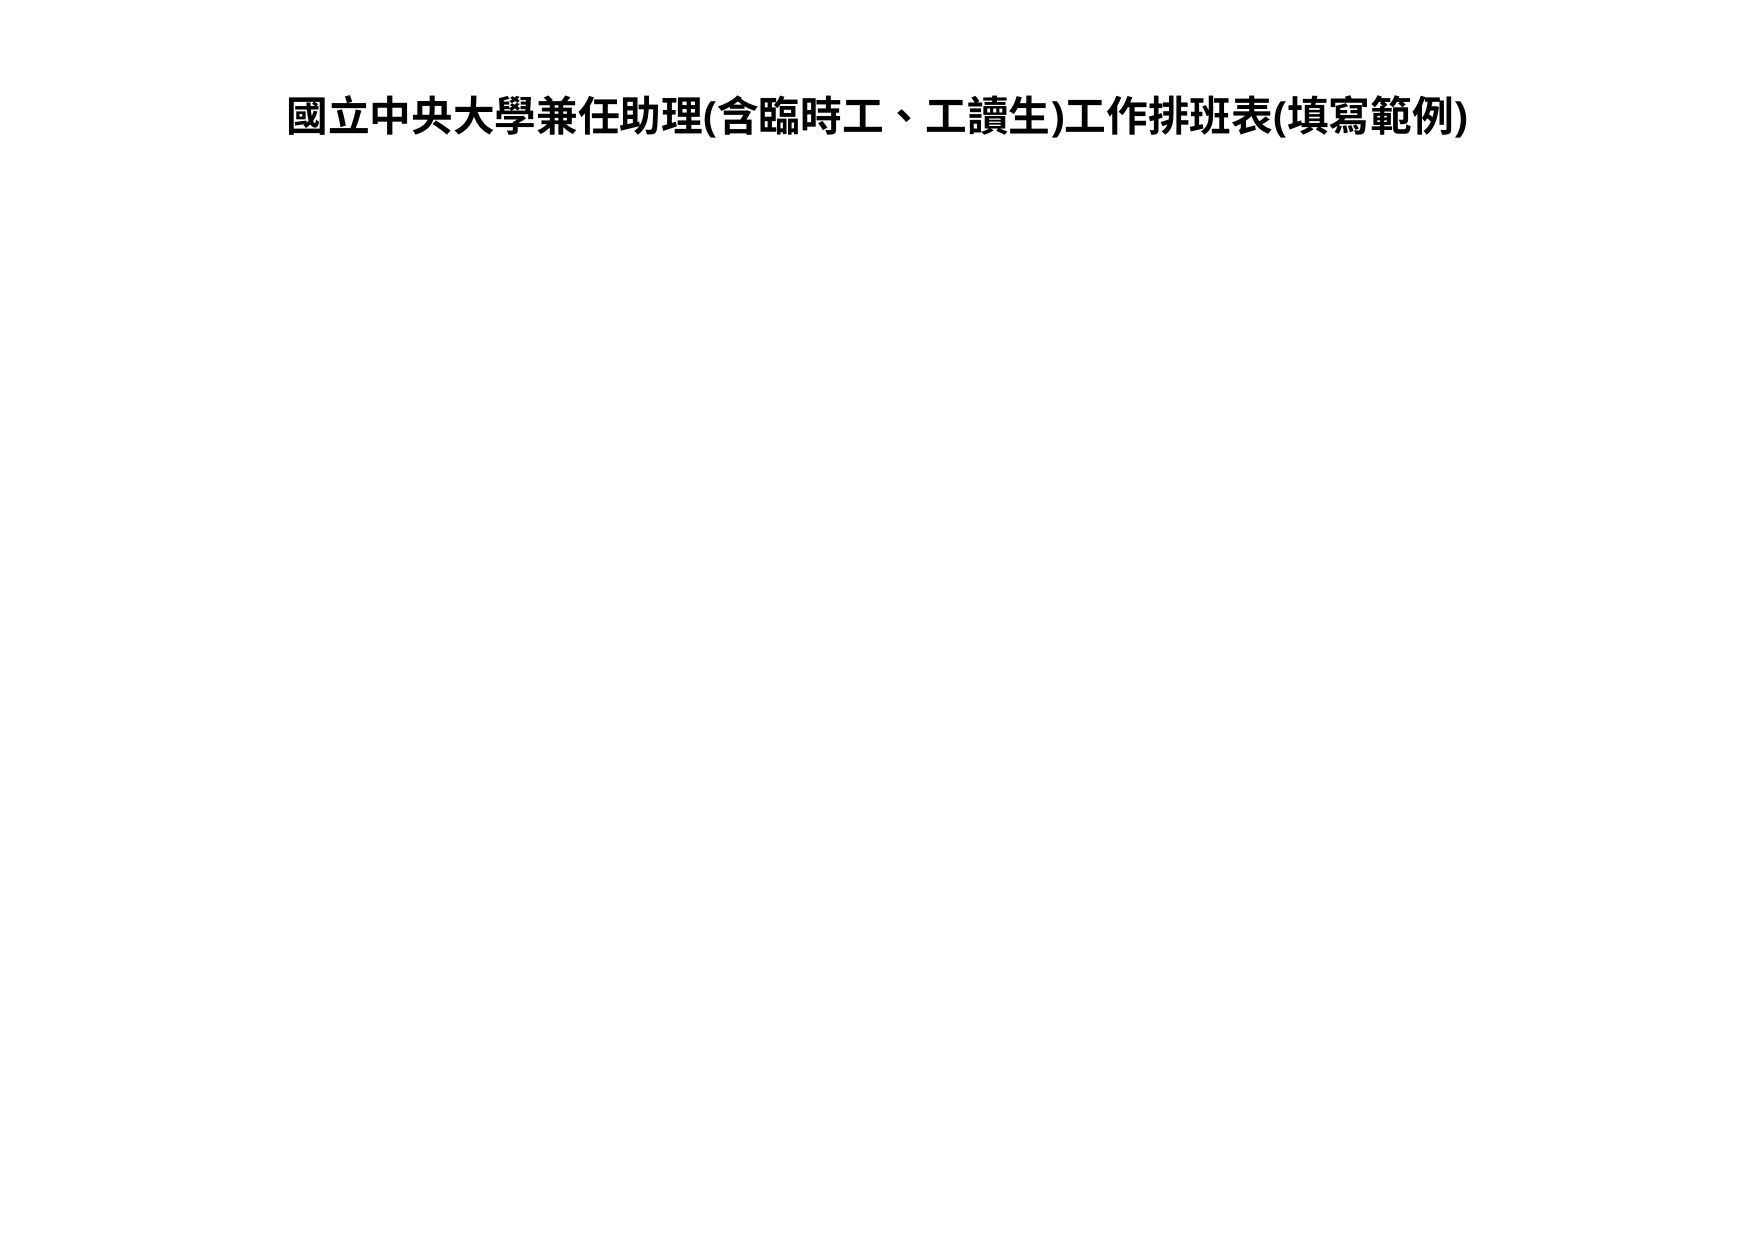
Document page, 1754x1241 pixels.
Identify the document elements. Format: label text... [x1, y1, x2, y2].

text 國立中央大學兼任助理(含臨時工、工讀生)工作排班表(填寫範例) [118, 76, 1636, 151]
